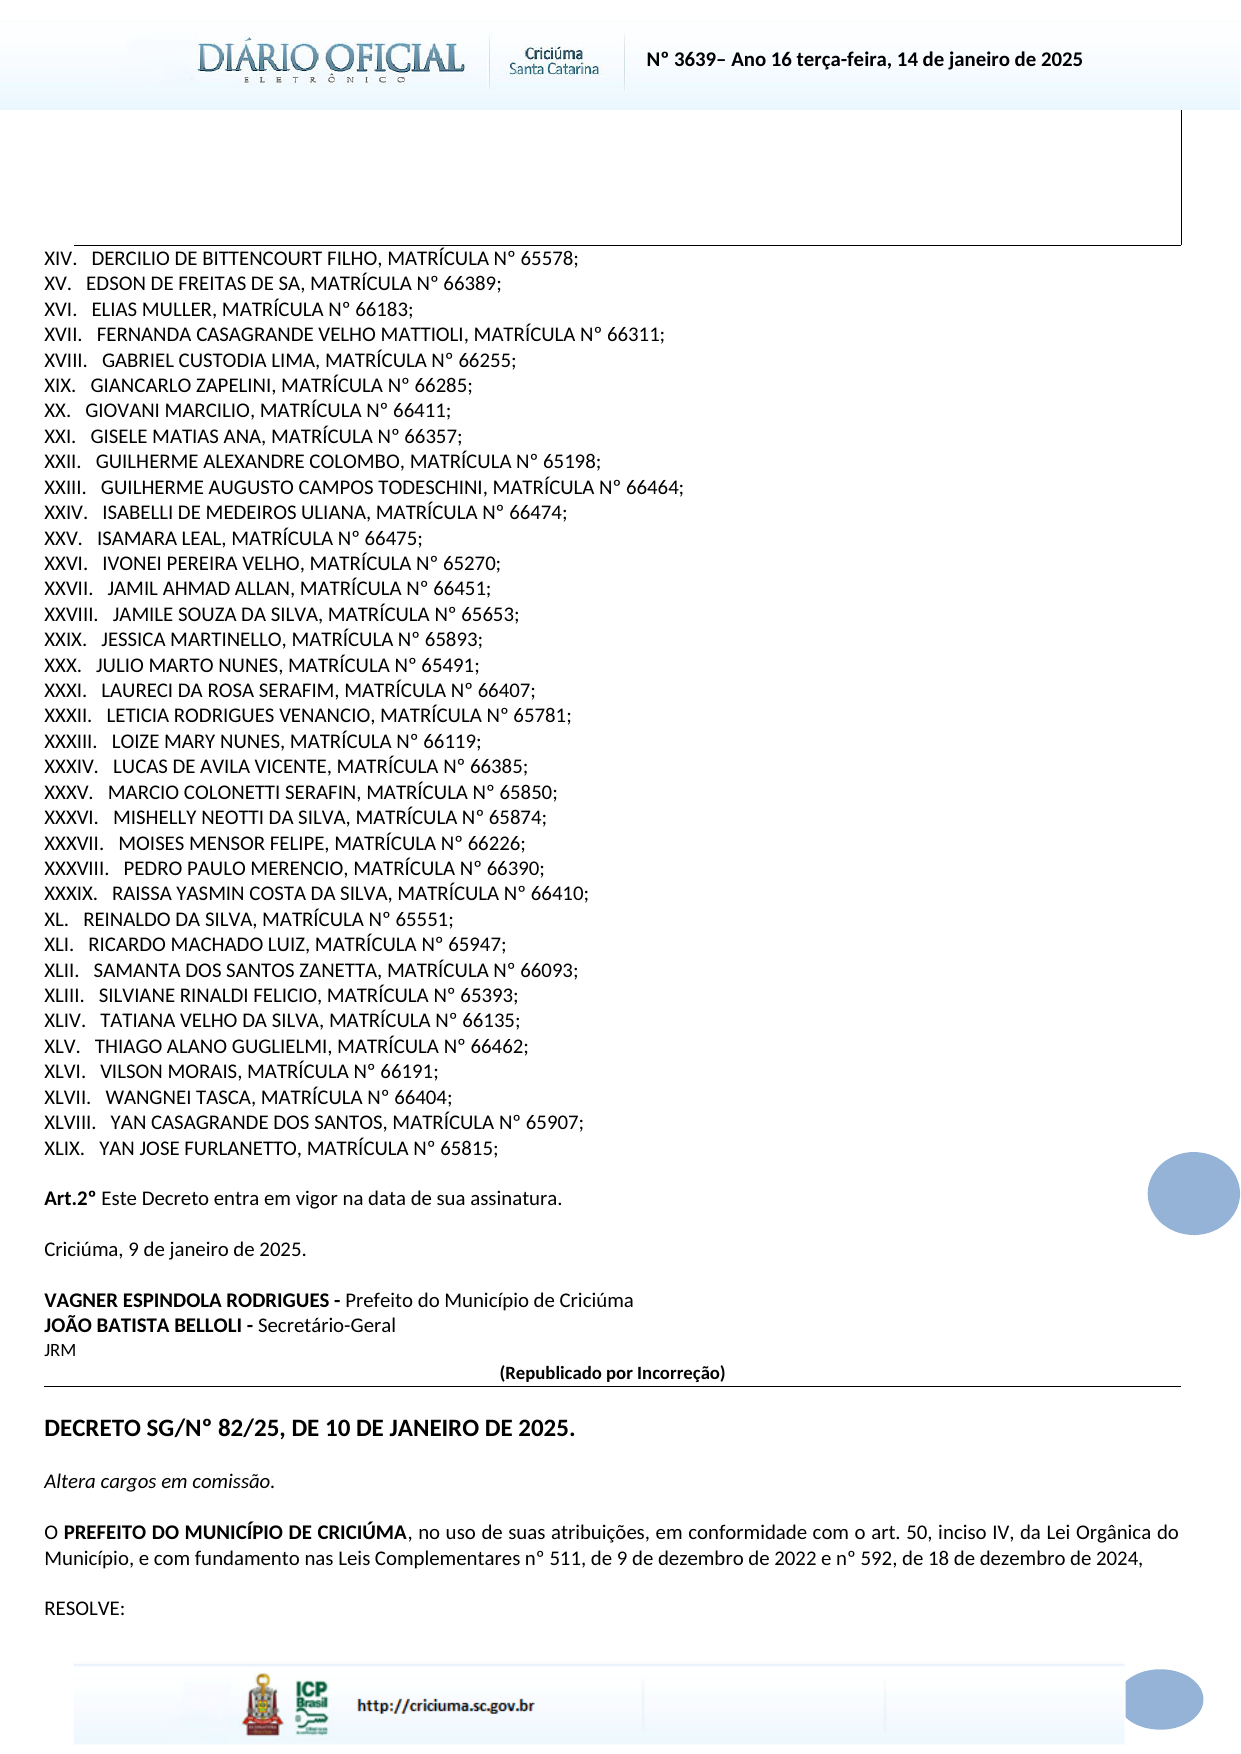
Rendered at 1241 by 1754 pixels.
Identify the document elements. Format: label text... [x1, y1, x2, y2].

text XXVII. JAMIL AHMAD ALLAN, MATRÍCULA Nº 66451; [44, 576, 1181, 601]
text XXXIV. LUCAS DE AVILA VICENTE, MATRÍCULA Nº 66385; [44, 753, 1181, 779]
text XLII. SAMANTA DOS SANTOS ZANETTA, MATRÍCULA Nº 66093; [44, 957, 1181, 982]
text XXXVI. MISHELLY NEOTTI DA SILVA, MATRÍCULA Nº 65874; [44, 804, 1181, 830]
text XXIV. ISABELLI DE MEDEIROS ULIANA, MATRÍCULA Nº 66474; [44, 499, 1181, 525]
text XLVII. WANGNEI TASCA, MATRÍCULA Nº 66404; [44, 1084, 1181, 1109]
text (Republicado por Incorreção) [44, 1361, 1181, 1386]
text XLVIII. YAN CASAGRANDE DOS SANTOS, MATRÍCULA Nº 65907; [44, 1109, 1181, 1135]
text XXXIII. LOIZE MARY NUNES, MATRÍCULA Nº 66119; [44, 728, 1181, 753]
text XXVI. IVONEI PEREIRA VELHO, MATRÍCULA Nº 65270; [44, 550, 1181, 576]
text XLI. RICARDO MACHADO LUIZ, MATRÍCULA Nº 65947; [44, 931, 1181, 957]
text Art.2º Este Decreto entra em vigor na data de sua assinatura. [44, 1186, 1151, 1211]
text XXXVII. MOISES MENSOR FELIPE, MATRÍCULA Nº 66226; [44, 830, 1181, 855]
text XL. REINALDO DA SILVA, MATRÍCULA Nº 65551; [44, 906, 1181, 931]
text RESOLVE: [44, 1596, 1181, 1621]
text XXII. GUILHERME ALEXANDRE COLOMBO, MATRÍCULA Nº 65198; [44, 448, 1181, 474]
text XVII. FERNANDA CASAGRANDE VELHO MATTIOLI, MATRÍCULA Nº 66311; [44, 321, 1181, 347]
text XIX. GIANCARLO ZAPELINI, MATRÍCULA Nº 66285; [44, 372, 1181, 398]
text XV. EDSON DE FREITAS DE SA, MATRÍCULA Nº 66389; [44, 271, 1181, 296]
text Altera cargos em comissão. [44, 1468, 1181, 1494]
text XVI. ELIAS MULLER, MATRÍCULA Nº 66183; [44, 296, 1181, 321]
text XXXI. LAURECI DA ROSA SERAFIM, MATRÍCULA Nº 66407; [44, 677, 1181, 703]
text XX. GIOVANI MARCILIO, MATRÍCULA Nº 66411; [44, 398, 1181, 423]
text XXX. JULIO MARTO NUNES, MATRÍCULA Nº 65491; [44, 652, 1181, 677]
text O PREFEITO DO MUNICÍPIO DE CRICIÚMA, no uso de suas atribuições, em conformidade com o art. 50, inciso IV, da Lei Orgânica do Município, e com fundamento nas Leis Complementares nº 511, de 9 de dezembro de 2022 e nº 592, de 18 de dezembro de 2024, [44, 1519, 1181, 1570]
text XXVIII. JAMILE SOUZA DA SILVA, MATRÍCULA Nº 65653; [44, 601, 1181, 626]
text XLIII. SILVIANE RINALDI FELICIO, MATRÍCULA Nº 65393; [44, 982, 1181, 1008]
text XXXIX. RAISSA YASMIN COSTA DA SILVA, MATRÍCULA Nº 66410; [44, 881, 1181, 906]
text VAGNER ESPINDOLA RODRIGUES - Prefeito do Município de Criciúma [44, 1287, 1181, 1313]
text XVIII. GABRIEL CUSTODIA LIMA, MATRÍCULA Nº 66255; [44, 347, 1181, 372]
text XXXV. MARCIO COLONETTI SERAFIN, MATRÍCULA Nº 65850; [44, 779, 1181, 804]
text DECRETO SG/Nº 82/25, DE 10 DE JANEIRO DE 2025. [44, 1412, 1181, 1443]
text JRM [44, 1338, 1181, 1361]
text XXXII. LETICIA RODRIGUES VENANCIO, MATRÍCULA Nº 65781; [44, 703, 1181, 728]
text JOÃO BATISTA BELLOLI - Secretário-Geral [44, 1313, 1181, 1338]
text XXIII. GUILHERME AUGUSTO CAMPOS TODESCHINI, MATRÍCULA Nº 66464; [44, 474, 1181, 499]
text XLV. THIAGO ALANO GUGLIELMI, MATRÍCULA Nº 66462; [44, 1033, 1181, 1058]
text XLVI. VILSON MORAIS, MATRÍCULA Nº 66191; [44, 1058, 1181, 1084]
text XXXVIII. PEDRO PAULO MERENCIO, MATRÍCULA Nº 66390; [44, 855, 1181, 881]
text XXI. GISELE MATIAS ANA, MATRÍCULA Nº 66357; [44, 423, 1181, 448]
text XLIX. YAN JOSE FURLANETTO, MATRÍCULA Nº 65815; [44, 1135, 1181, 1160]
text XLIV. TATIANA VELHO DA SILVA, MATRÍCULA Nº 66135; [44, 1008, 1181, 1033]
text XXV. ISAMARA LEAL, MATRÍCULA Nº 66475; [44, 525, 1181, 550]
text Criciúma, 9 de janeiro de 2025. [44, 1236, 1181, 1262]
text XIV. DERCILIO DE BITTENCOURT FILHO, MATRÍCULA Nº 65578; [44, 245, 1181, 271]
text XXIX. JESSICA MARTINELLO, MATRÍCULA Nº 65893; [44, 626, 1181, 652]
